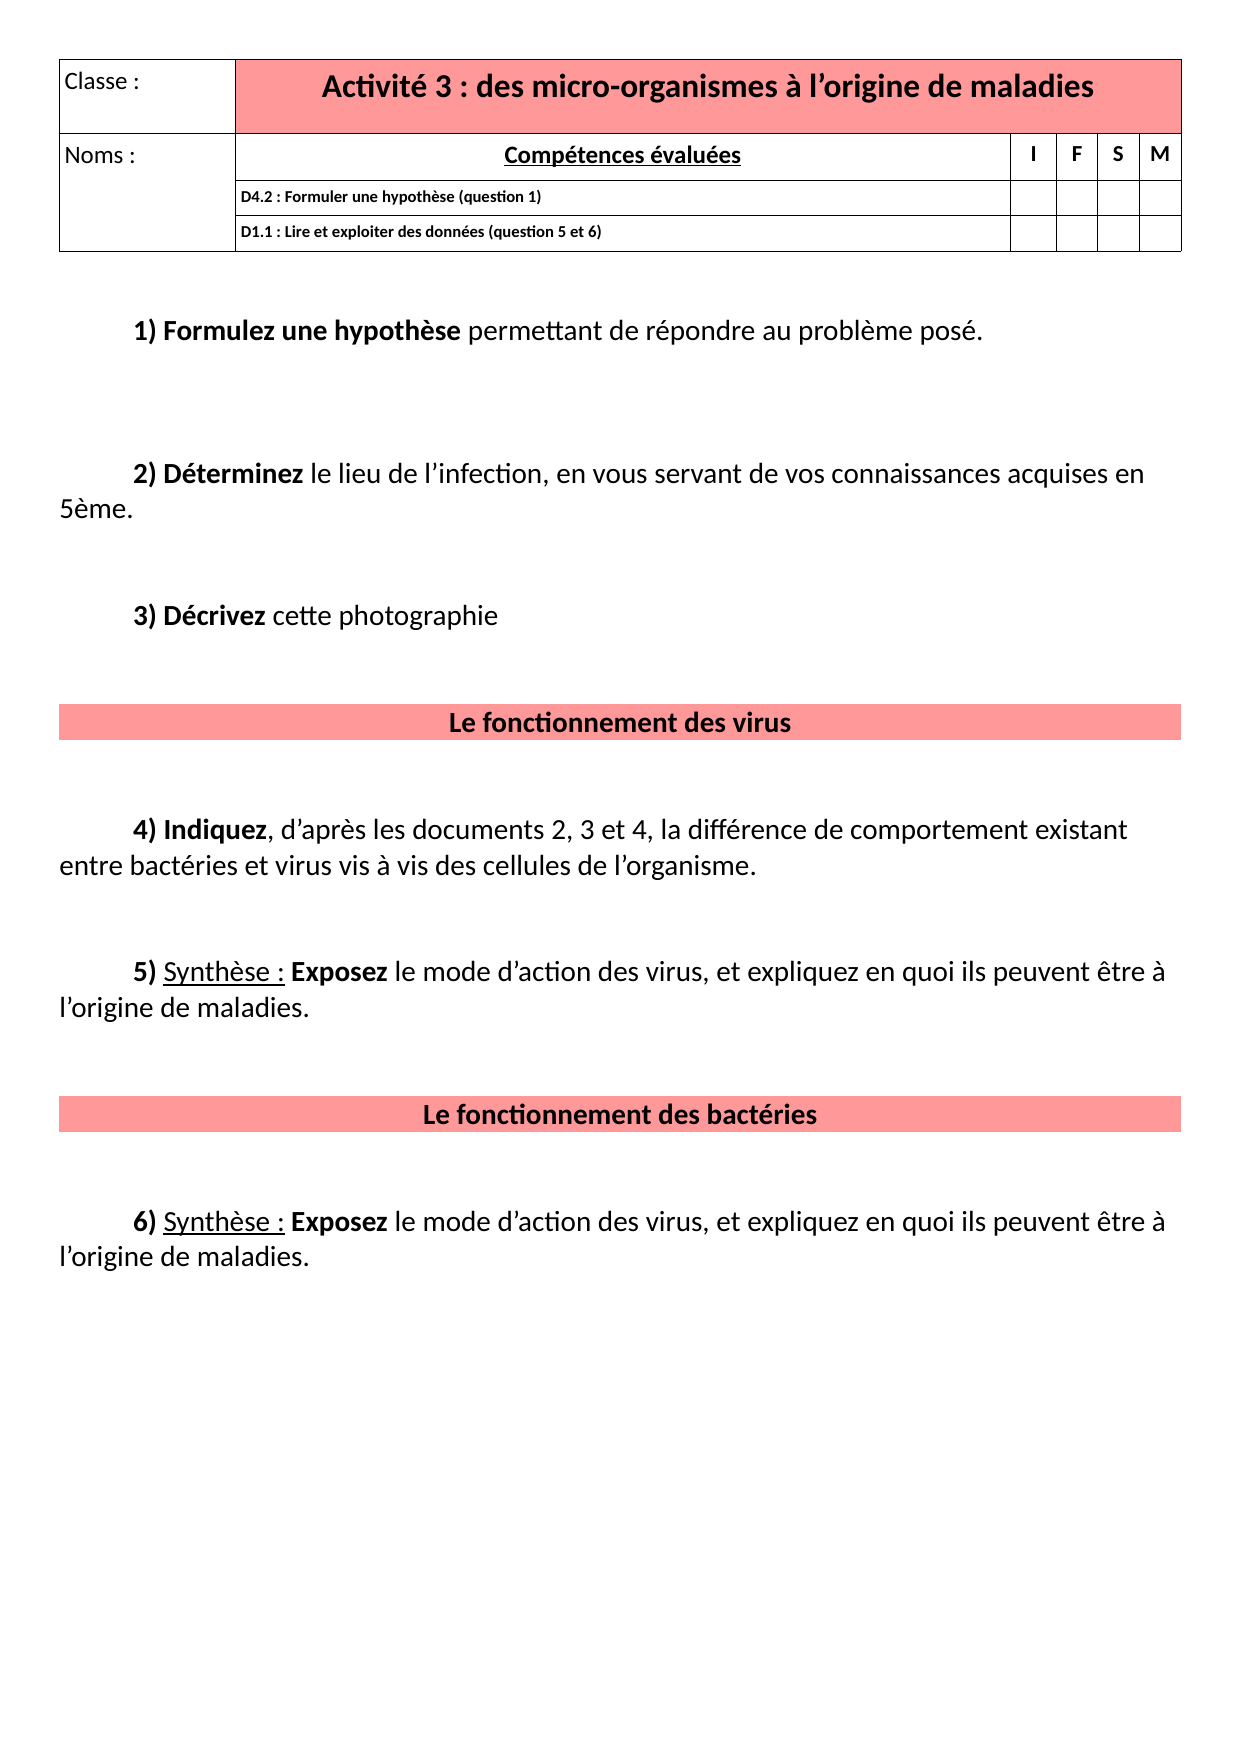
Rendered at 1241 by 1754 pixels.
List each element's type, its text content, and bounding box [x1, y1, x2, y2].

table_cell [1011, 181, 1056, 215]
table_cell F [1057, 134, 1097, 180]
table_cell Compétences évaluées [236, 134, 1010, 180]
text 3) Décrivez cette photographie [59, 597, 1181, 633]
table_cell [1098, 181, 1139, 215]
text 1) Formulez une hypothèse permettant de répondre au problème posé. [59, 312, 1181, 348]
table_cell I [1011, 134, 1056, 180]
text Le fonctionnement des virus [59, 704, 1181, 740]
table_cell Noms : [60, 134, 235, 251]
text 5) Synthèse : Exposez le mode d’action des virus, et expliquez en quoi ils peuvent être à l’origine de maladies. [59, 953, 1181, 1025]
table_cell [1098, 216, 1139, 251]
text Le fonctionnement des bactéries [59, 1096, 1181, 1132]
table_cell [1011, 216, 1056, 251]
table_header Activité 3 : des micro-organismes à l’origine de maladies [236, 60, 1181, 133]
table_cell [1140, 216, 1181, 251]
table_cell [1140, 181, 1181, 215]
table_cell D1.1 : Lire et exploiter des données (question 5 et 6) [236, 216, 1010, 251]
table_cell D4.2 : Formuler une hypothèse (question 1) [236, 181, 1010, 215]
table_cell [1057, 216, 1097, 251]
table_cell S [1098, 134, 1139, 180]
text 2) Déterminez le lieu de l’infection, en vous servant de vos connaissances acquises en 5ème. [59, 455, 1181, 526]
table_header Classe : [60, 60, 235, 133]
table_cell M [1140, 134, 1181, 180]
table_cell [1057, 181, 1097, 215]
text 6) Synthèse : Exposez le mode d’action des virus, et expliquez en quoi ils peuvent être à l’origine de maladies. [59, 1203, 1181, 1274]
text 4) Indiquez, d’après les documents 2, 3 et 4, la différence de comportement existant entre bactéries et virus vis à vis des cellules de l’organisme. [59, 811, 1181, 882]
